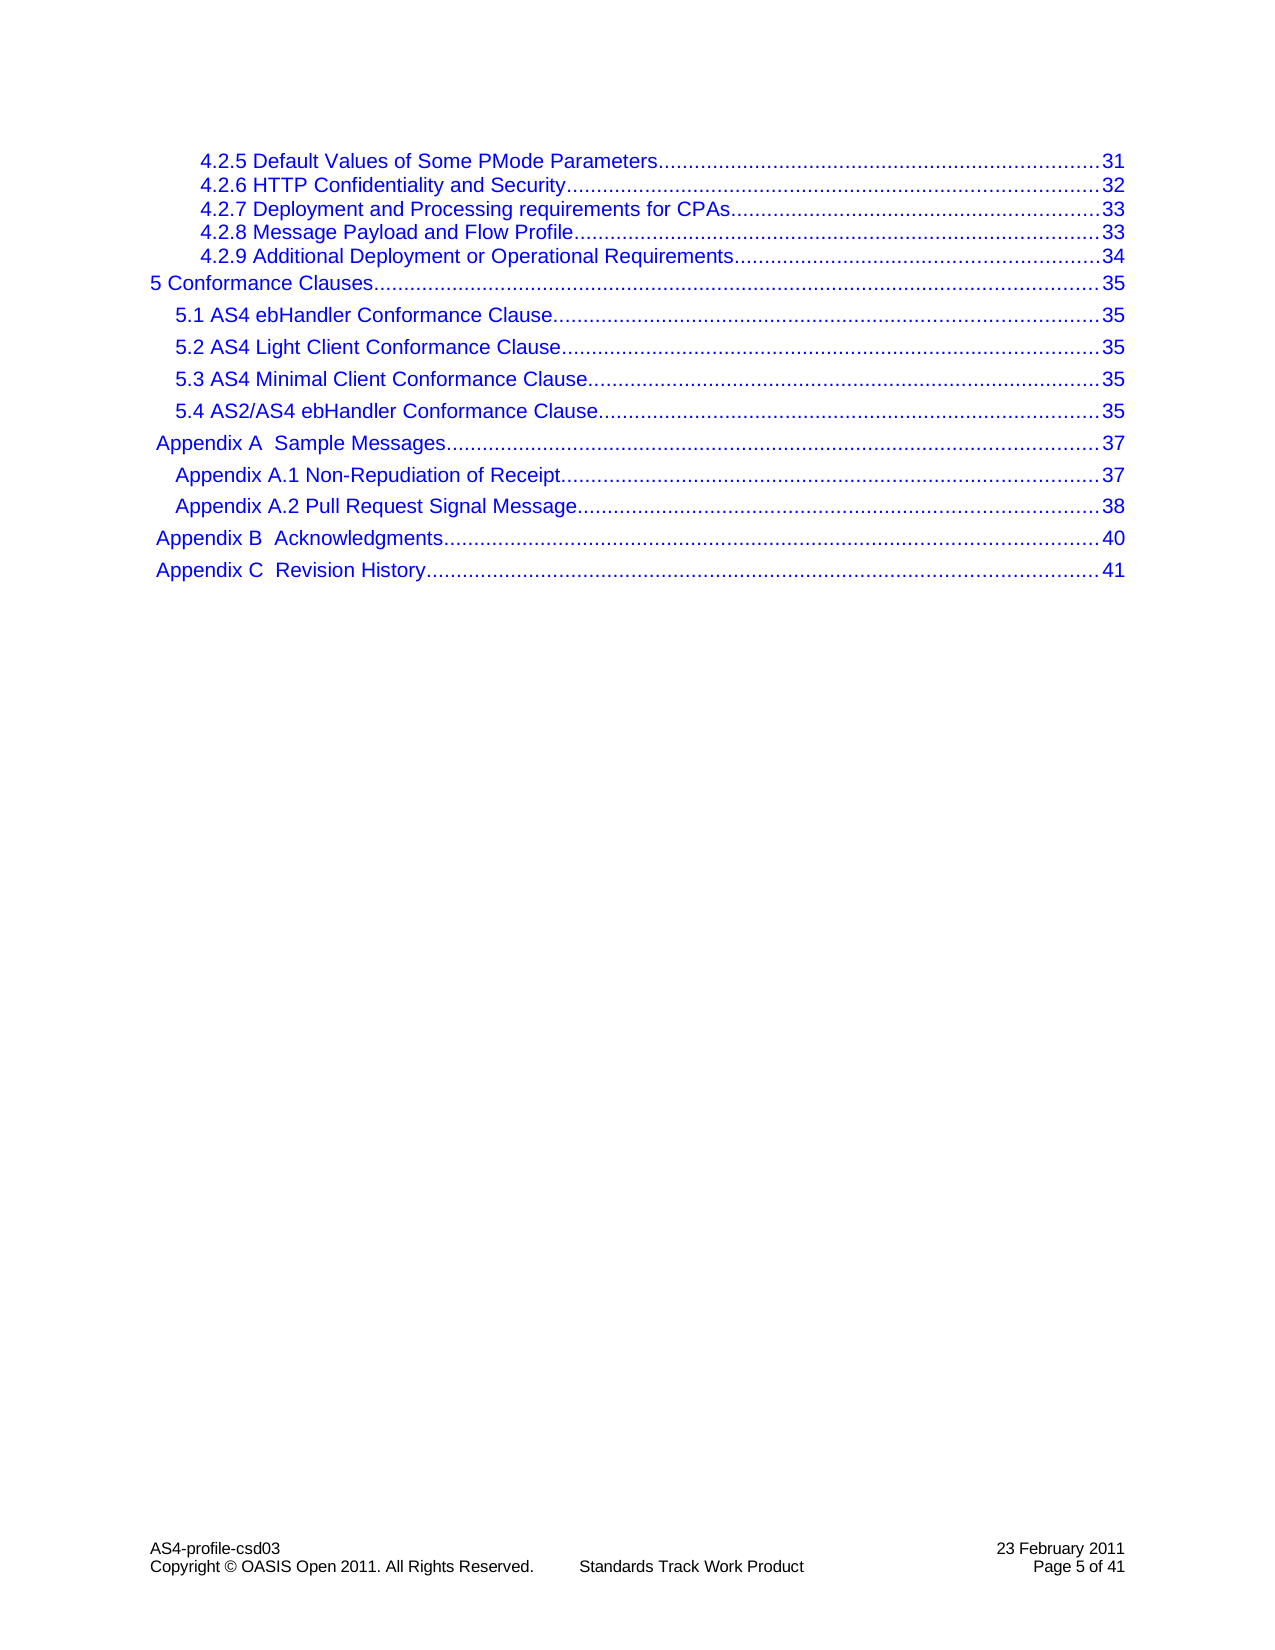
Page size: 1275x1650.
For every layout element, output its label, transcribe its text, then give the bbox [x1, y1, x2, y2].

text 5.2 AS4 Light Client Conformance Clause 35 [175, 336, 1125, 359]
text 5.1 AS4 ebHandler Conformance Clause 35 [175, 304, 1125, 327]
text Appendix C Revision History 41 [150, 559, 1125, 582]
text 4.2.5 Default Values of Some PMode Parameters 31 [200, 150, 1125, 173]
text 4.2.6 HTTP Confidentiality and Security 32 [200, 173, 1125, 197]
text 5.4 AS2/AS4 ebHandler Conformance Clause 35 [175, 399, 1125, 423]
text 5.3 AS4 Minimal Client Conformance Clause 35 [175, 367, 1125, 391]
text Appendix A.1 Non-Repudiation of Receipt 37 [175, 463, 1125, 487]
text 5 Conformance Clauses 35 [150, 272, 1125, 295]
text 4.2.9 Additional Deployment or Operational Requirements 34 [200, 244, 1125, 268]
text Appendix A.2 Pull Request Signal Message 38 [175, 495, 1125, 518]
text Appendix A Sample Messages 37 [150, 431, 1125, 455]
text Appendix B Acknowledgments 40 [150, 527, 1125, 550]
text 4.2.8 Message Payload and Flow Profile 33 [200, 221, 1125, 244]
text 4.2.7 Deployment and Processing requirements for CPAs 33 [200, 197, 1125, 221]
